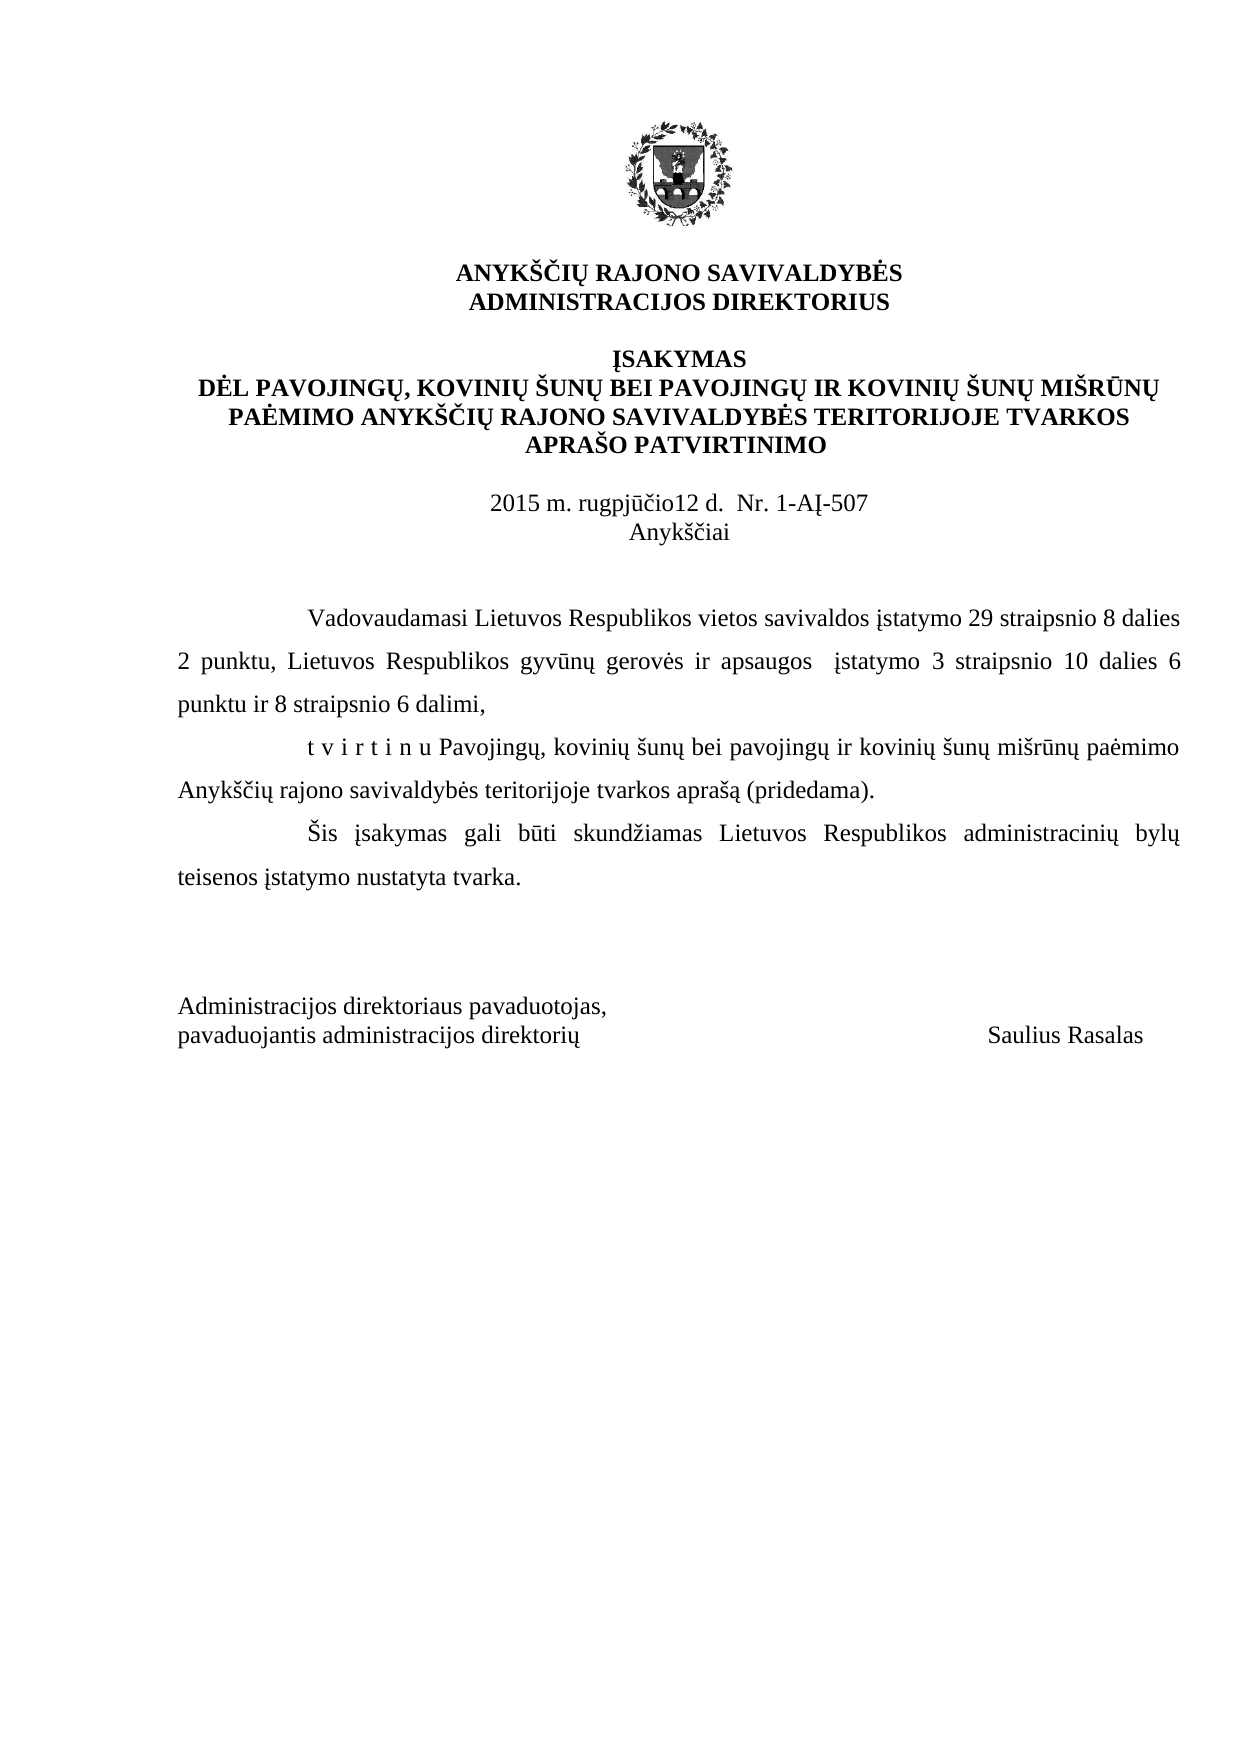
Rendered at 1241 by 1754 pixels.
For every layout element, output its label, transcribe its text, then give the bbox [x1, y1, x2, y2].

text ANYKŠČIŲ RAJONO SAVIVALDYBĖS [177, 258, 1181, 287]
text Vadovaudamasi Lietuvos Respublikos vietos savivaldos įstatymo 29 straipsnio 8 dalies 2 punktu, Lietuvos Respublikos gyvūnų gerovės ir apsaugos įstatymo 3 straipsnio 10 dalies 6 punktu ir 8 straipsnio 6 dalimi, [177, 603, 1181, 718]
text pavaduojantis administracijos direktorių Saulius Rasalas [177, 1020, 1181, 1048]
text Administracijos direktoriaus pavaduotojas, [177, 991, 1181, 1020]
text Šis įsakymas gali būti skundžiamas Lietuvos Respublikos administracinių bylų teisenos įstatymo nustatyta tvarka. [177, 818, 1181, 890]
text t v i r t i n u Pavojingų, kovinių šunų bei pavojingų ir kovinių šunų mišrūnų paėmimo Anykščių rajono savivaldybės teritorijoje tvarkos aprašą (pridedama). [177, 732, 1181, 804]
text Anykščiai [177, 517, 1181, 545]
text DĖL PAVOJINGŲ, KOVINIŲ ŠUNŲ BEI PAVOJINGŲ IR KOVINIŲ ŠUNŲ MIŠRŪNŲ PAĖMIMO ANYKŠČIŲ RAJONO SAVIVALDYBĖS TERITORIJOJE TVARKOS APRAŠO PATVIRTINIMO [177, 373, 1181, 459]
text 2015 m. rugpjūčio12 d. Nr. 1-AĮ-507 [177, 488, 1181, 517]
text ADMINISTRACIJOS DIREKTORIUS [177, 287, 1181, 315]
text ĮSAKYMAS [177, 344, 1181, 373]
